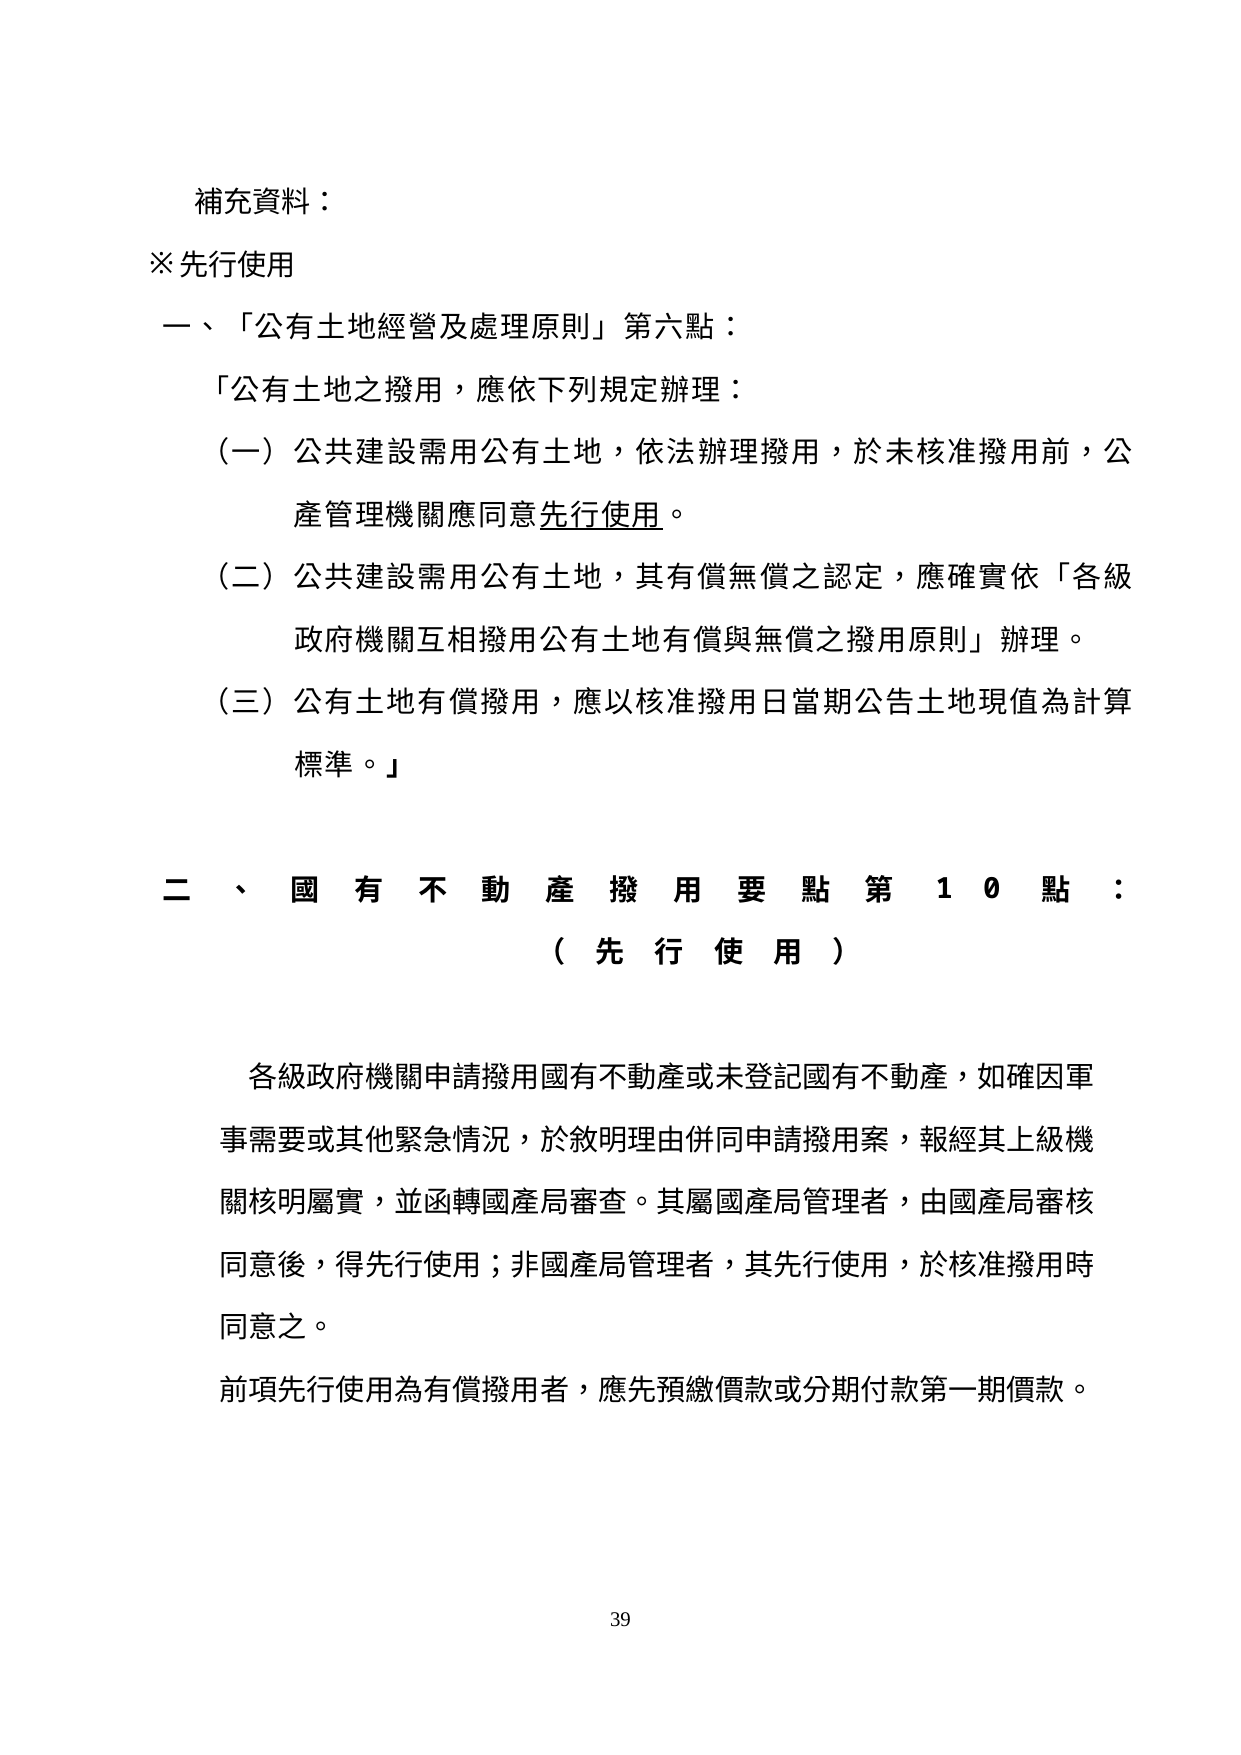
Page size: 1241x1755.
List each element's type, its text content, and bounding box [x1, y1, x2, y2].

text 二、國有不動產撥用要點第10點：（先行使用） [163, 846, 1134, 971]
text 「公有土地之撥用，應依下列規定辦理： [200, 346, 1134, 408]
text 補充資料： [106, 158, 1134, 221]
text ※先行使用 [144, 221, 1134, 283]
text （二）公共建設需用公有土地，其有償無償之認定，應確實依「各級政府機關互相撥用公有土地有償與無償之撥用原則」辦理。 [200, 533, 1134, 658]
text （三）公有土地有償撥用，應以核准撥用日當期公告土地現值為計算標準。」 [200, 658, 1134, 783]
text （一）公共建設需用公有土地，依法辦理撥用，於未核准撥用前，公產管理機關應同意先行使用。 [200, 408, 1134, 533]
text 一、「公有土地經營及處理原則」第六點： [163, 283, 1134, 346]
text 各級政府機關申請撥用國有不動產或未登記國有不動產，如確因軍事需要或其他緊急情況，於敘明理由併同申請撥用案，報經其上級機關核明屬實，並函轉國產局審查。其屬國產局管理者，由國產局審核同意後，得先行使用；非國產局管理者，其先行使用，於核准撥用時同意之。 前項先行使用為有償撥用者，應先預繳價款或分期付款第一期價款。 [219, 1033, 1119, 1408]
